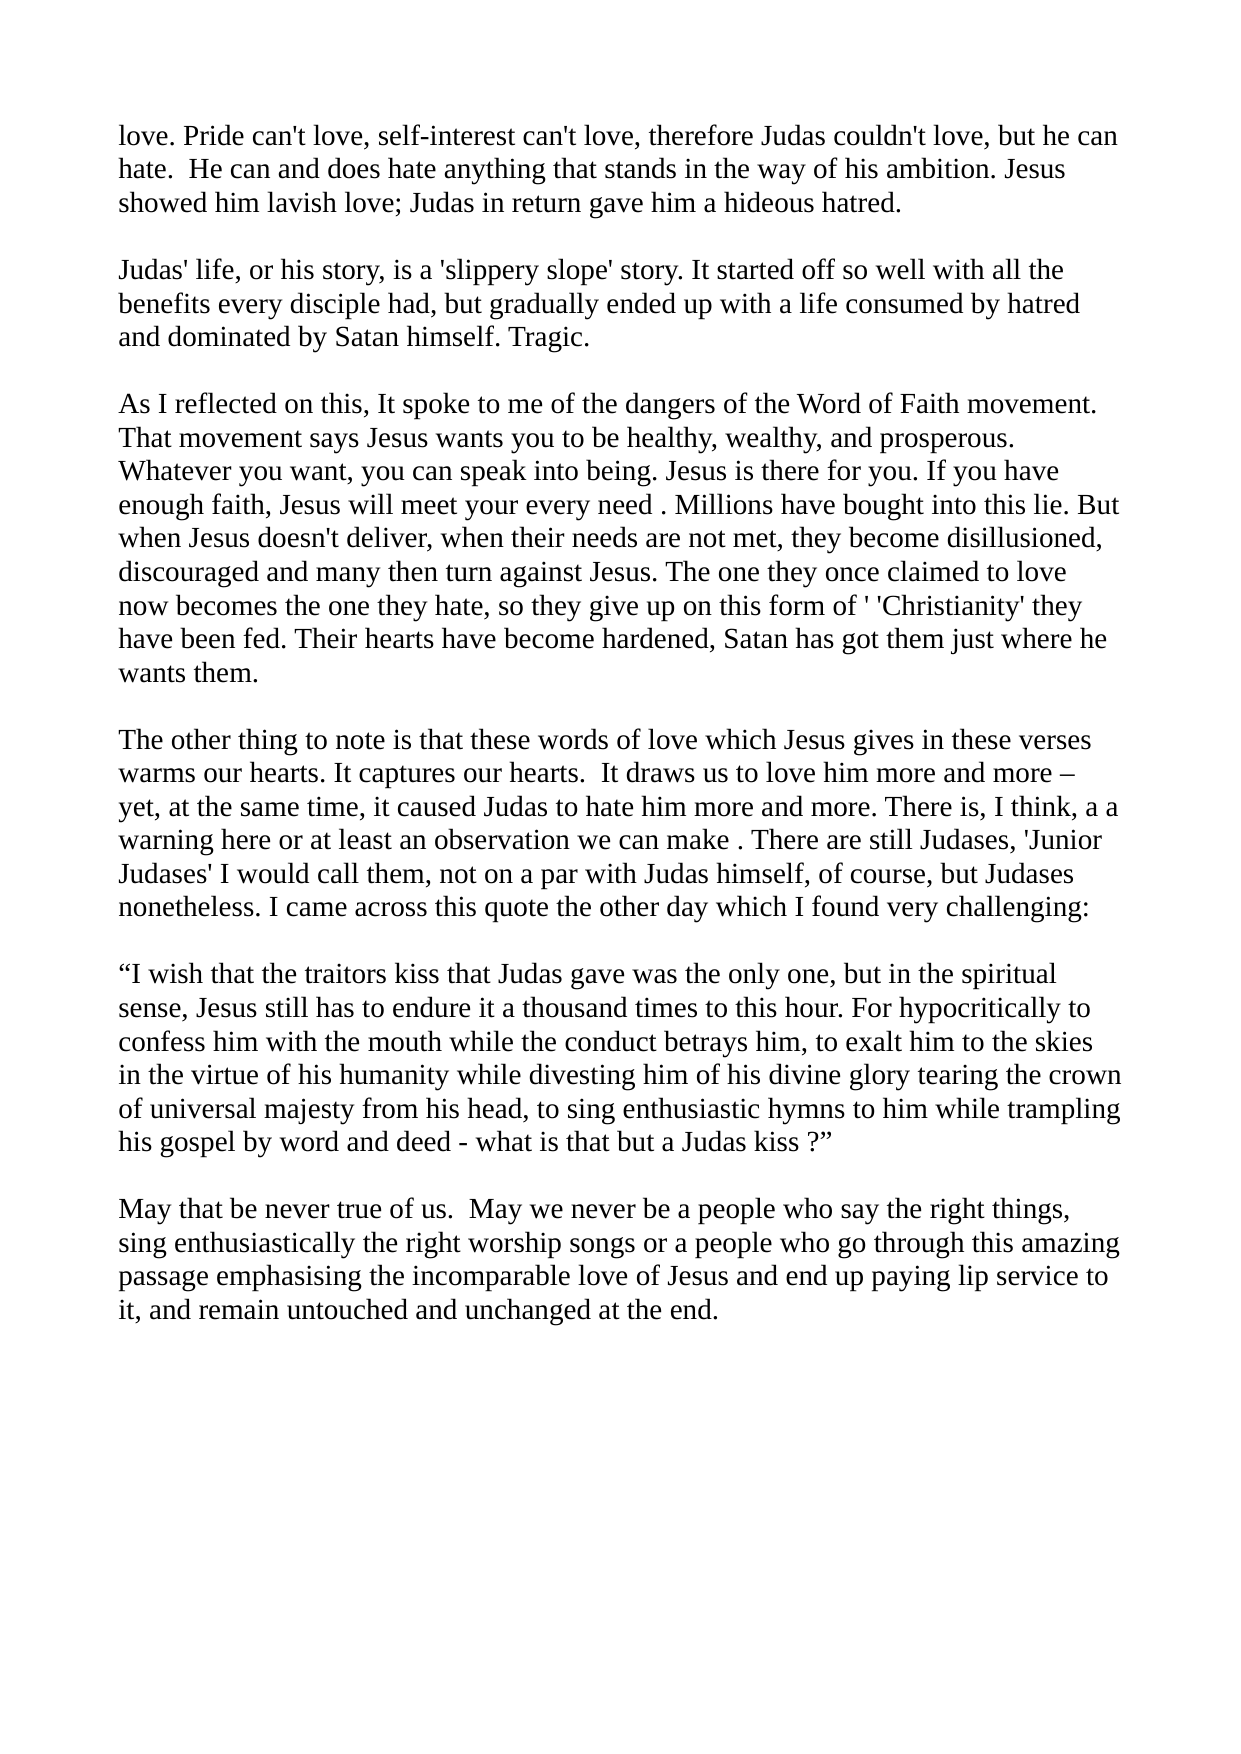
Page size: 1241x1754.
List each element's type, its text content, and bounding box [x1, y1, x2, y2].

text May that be never true of us. May we never be a people who say the right things, sing enthusiastically the right worship songs or a people who go through this amazing passage emphasising the incomparable love of Jesus and end up paying lip service to it, and remain untouched and unchanged at the end. [118, 1191, 1122, 1326]
text love. Pride can't love, self-interest can't love, therefore Judas couldn't love, but he can hate. He can and does hate anything that stands in the way of his ambition. Jesus showed him lavish love; Judas in return gave him a hideous hatred. [118, 118, 1122, 219]
text The other thing to note is that these words of love which Jesus gives in these verses warms our hearts. It captures our hearts. It draws us to love him more and more – yet, at the same time, it caused Judas to hate him more and more. There is, I think, a a warning here or at least an observation we can make . There are still Judases, 'Junior Judases' I would call them, not on a par with Judas himself, of course, but Judases nonetheless. I came across this quote the other day which I found very challenging: [118, 722, 1122, 923]
text Judas' life, or his story, is a 'slippery slope' story. It started off so well with all the benefits every disciple had, but gradually ended up with a life consumed by hatred and dominated by Satan himself. Tragic. [118, 252, 1122, 353]
text As I reflected on this, It spoke to me of the dangers of the Word of Faith movement. That movement says Jesus wants you to be healthy, wealthy, and prosperous. Whatever you want, you can speak into being. Jesus is there for you. If you have enough faith, Jesus will meet your every need . Millions have bought into this lie. But when Jesus doesn't deliver, when their needs are not met, they become disillusioned, discouraged and many then turn against Jesus. The one they once claimed to love now becomes the one they hate, so they give up on this form of ' 'Christianity' they have been fed. Their hearts have become hardened, Satan has got them just where he wants them. [118, 386, 1122, 688]
text “I wish that the traitors kiss that Judas gave was the only one, but in the spiritual sense, Jesus still has to endure it a thousand times to this hour. For hypocritically to confess him with the mouth while the conduct betrays him, to exalt him to the skies in the virtue of his humanity while divesting him of his divine glory tearing the crown of universal majesty from his head, to sing enthusiastic hymns to him while trampling his gospel by word and deed - what is that but a Judas kiss ?” [118, 957, 1122, 1158]
